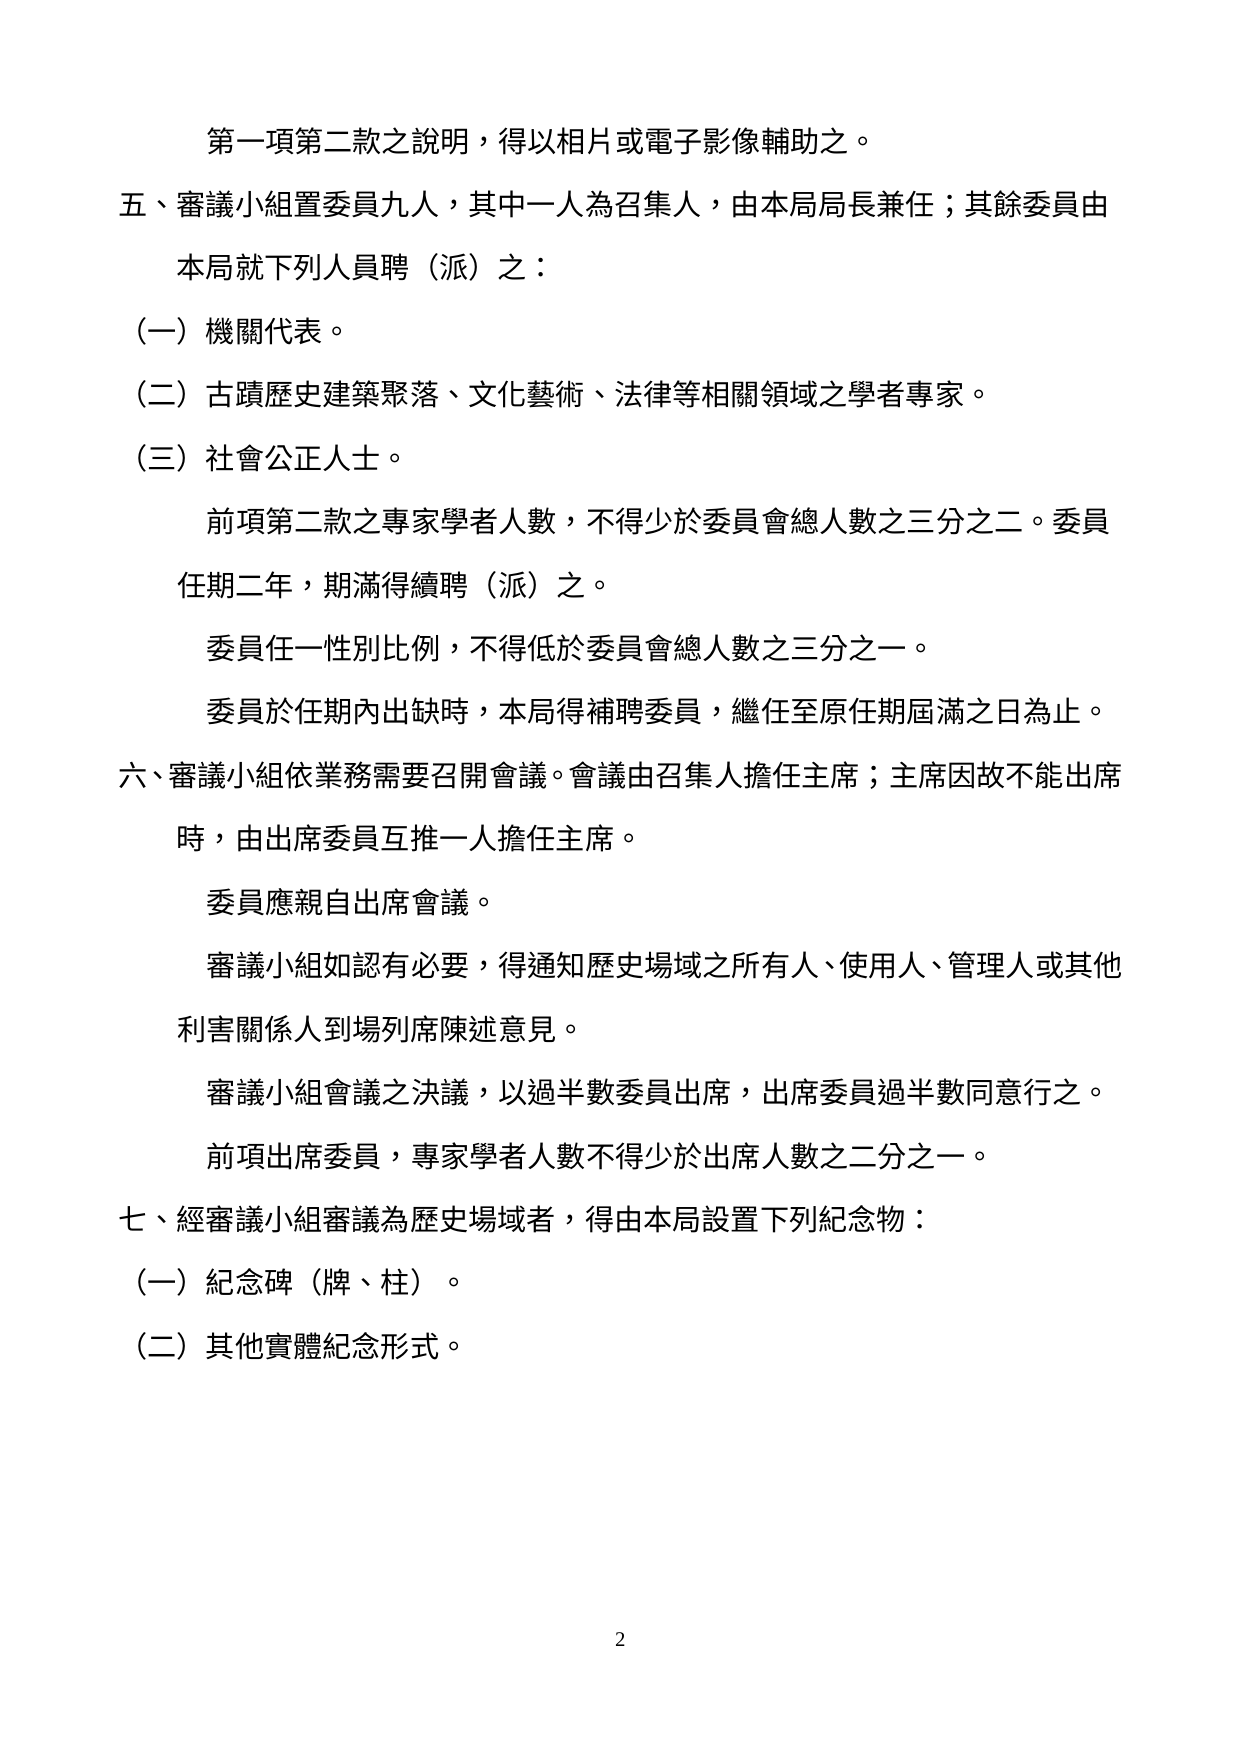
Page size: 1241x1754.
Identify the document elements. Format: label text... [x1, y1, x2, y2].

text 六、審議小組依業務需要召開會議。會議由召集人擔任主席；主席因故不能出席時，由出席委員互推一人擔任主席。 [118, 752, 1122, 858]
text （一）機關代表。 [118, 308, 1122, 351]
text 委員於任期內出缺時，本局得補聘委員，繼任至原任期屆滿之日為止。 [177, 689, 1122, 731]
text （二）其他實體紀念形式。 [118, 1323, 1122, 1366]
text 五、審議小組置委員九人，其中一人為召集人，由本局局長兼任；其餘委員由本局就下列人員聘（派）之： [118, 182, 1122, 287]
text 委員任一性別比例，不得低於委員會總人數之三分之一。 [177, 626, 1122, 668]
text 審議小組如認有必要，得通知歷史場域之所有人、使用人、管理人或其他利害關係人到場列席陳述意見。 [177, 943, 1122, 1048]
text （二）古蹟歷史建築聚落、文化藝術、法律等相關領域之學者專家。 [118, 372, 1122, 414]
text （三）社會公正人士。 [118, 435, 1122, 478]
text 委員應親自出席會議。 [177, 879, 1122, 922]
text 前項第二款之專家學者人數，不得少於委員會總人數之三分之二。委員任期二年，期滿得續聘（派）之。 [177, 499, 1122, 604]
text 第一項第二款之說明，得以相片或電子影像輔助之。 [177, 118, 1122, 160]
text 審議小組會議之決議，以過半數委員出席，出席委員過半數同意行之。 [177, 1070, 1122, 1112]
text （一）紀念碑（牌、柱）。 [118, 1260, 1122, 1302]
text 前項出席委員，專家學者人數不得少於出席人數之二分之一。 [177, 1133, 1122, 1175]
text 七、經審議小組審議為歷史場域者，得由本局設置下列紀念物： [118, 1197, 1122, 1239]
